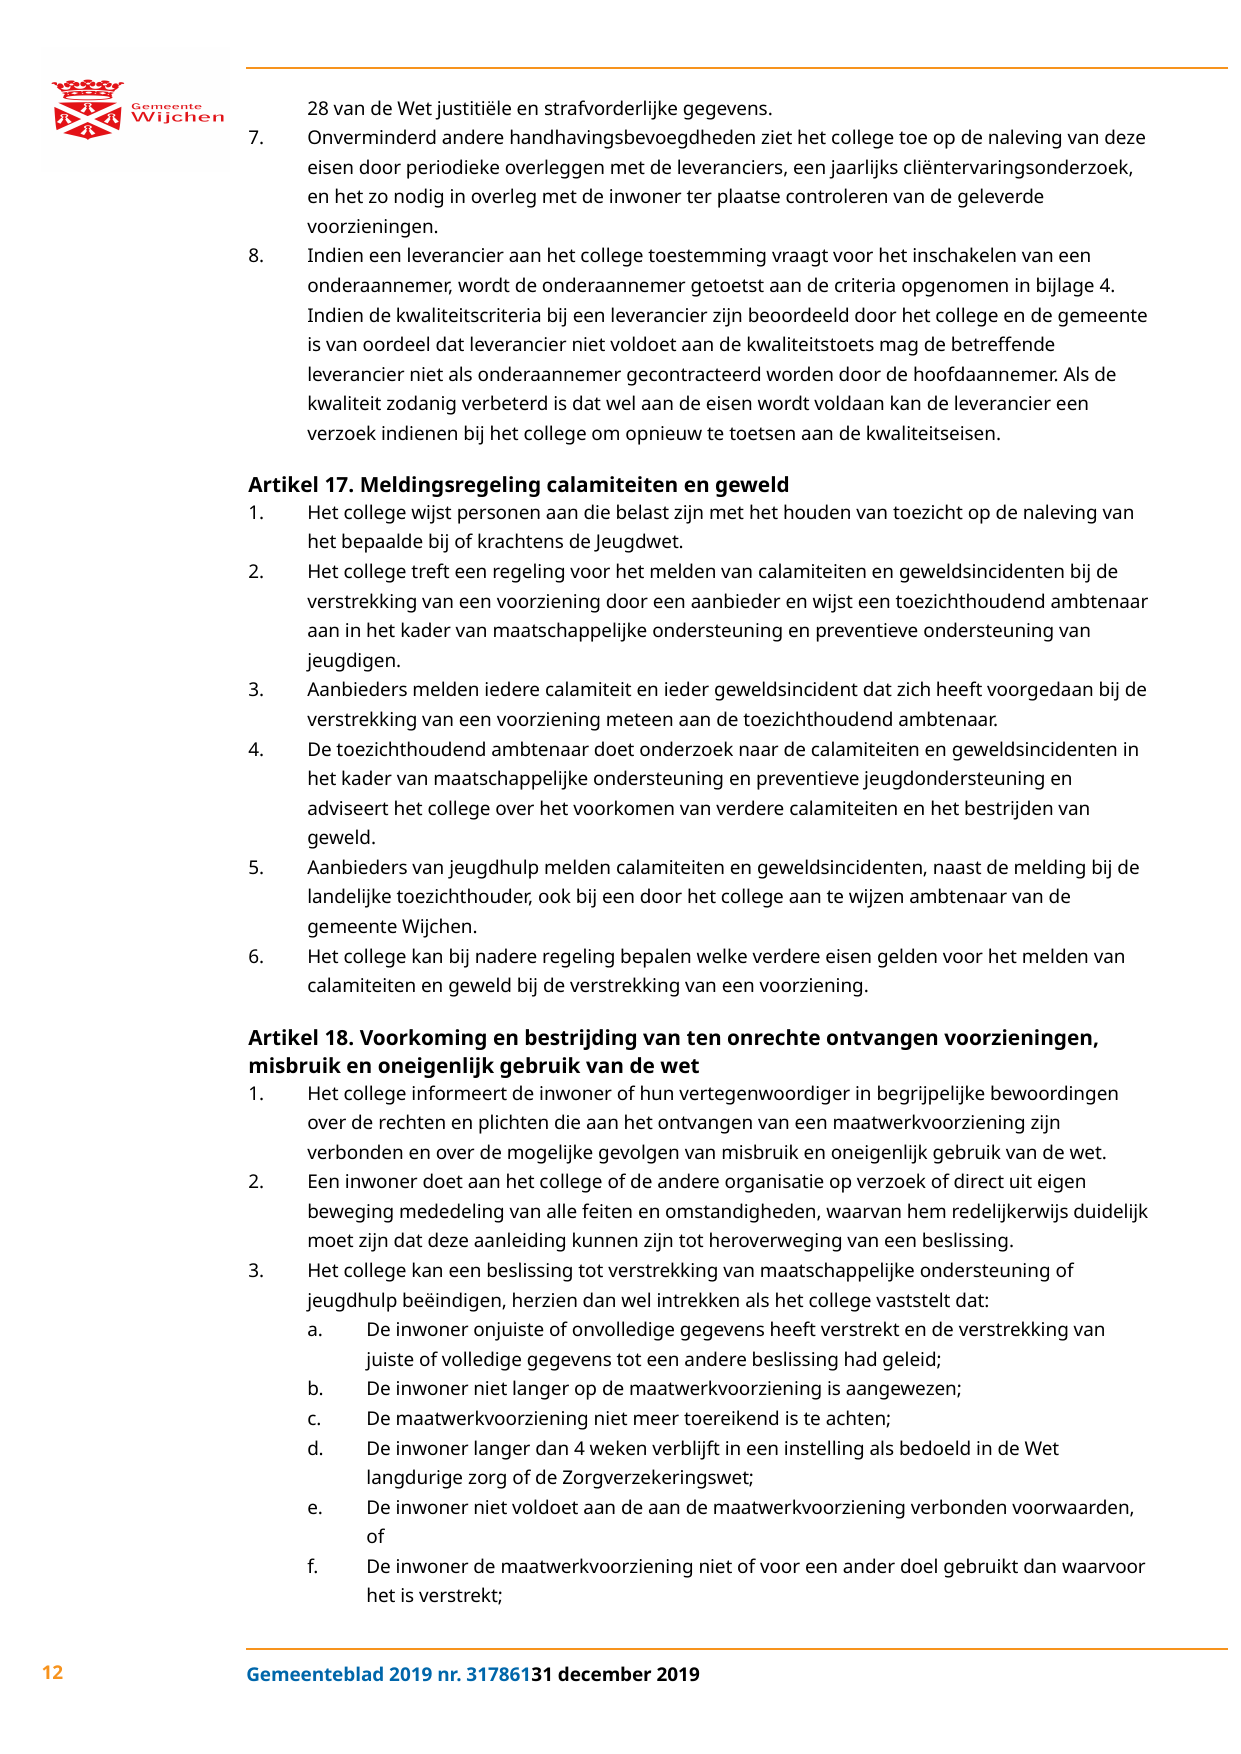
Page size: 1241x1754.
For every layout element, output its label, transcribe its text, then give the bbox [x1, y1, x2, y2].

list De toezichthoudend ambtenaar doet onderzoek naar de calamiteiten en geweldsincidenten in het kader van maatschappelijke ondersteuning en preventieve jeugdondersteuning en adviseert het college over het voorkomen van verdere calamiteiten en het bestrijden van geweld. [248, 736, 1152, 850]
list De inwoner niet voldoet aan de aan de maatwerkvoorziening verbonden voorwaarden, of [307, 1494, 1152, 1549]
list Aanbieders melden iedere calamiteit en ieder geweldsincident dat zich heeft voorgedaan bij de verstrekking van een voorziening meteen aan de toezichthoudend ambtenaar. [248, 677, 1152, 732]
list Het college kan een beslissing tot verstrekking van maatschappelijke ondersteuning of jeugdhulp beëindigen, herzien dan wel intrekken als het college vaststelt dat: [248, 1257, 1152, 1312]
list De inwoner de maatwerkvoorziening niet of voor een ander doel gebruikt dan waarvoor het is verstrekt; [307, 1553, 1152, 1608]
list Het college treft een regeling voor het melden van calamiteiten en geweldsincidenten bij de verstrekking van een voorziening door een aanbieder en wijst een toezichthoudend ambtenaar aan in het kader van maatschappelijke ondersteuning en preventieve ondersteuning van jeugdigen. [248, 558, 1152, 673]
list De maatwerkvoorziening niet meer toereikend is te achten; [307, 1405, 1152, 1431]
list De inwoner langer dan 4 weken verblijft in een instelling als bedoeld in de Wet langdurige zorg of de Zorgverzekeringswet; [307, 1435, 1152, 1490]
list Indien een leverancier aan het college toestemming vraagt voor het inschakelen van een onderaannemer, wordt de onderaannemer getoetst aan de criteria opgenomen in bijlage 4. Indien de kwaliteitscriteria bij een leverancier zijn beoordeeld door het college en de gemeente is van oordeel dat leverancier niet voldoet aan de kwaliteitstoets mag de betreffende leverancier niet als onderaannemer gecontracteerd worden door de hoofdaannemer. Als de kwaliteit zodanig verbeterd is dat wel aan de eisen wordt voldaan kan de leverancier een verzoek indienen bij het college om opnieuw te toetsen aan de kwaliteitseisen. [248, 243, 1152, 446]
list Een inwoner doet aan het college of de andere organisatie op verzoek of direct uit eigen beweging mededeling van alle feiten en omstandigheden, waarvan hem redelijkerwijs duidelijk moet zijn dat deze aanleiding kunnen zijn tot heroverweging van een beslissing. [248, 1168, 1152, 1253]
text Artikel 18. Voorkoming en bestrijding van ten onrechte ontvangen voorzieningen, misbruik en oneigenlijk gebruik van de wet [248, 1023, 1152, 1080]
list 28 van de Wet justitiële en strafvorderlijke gegevens. [248, 95, 1152, 121]
text Artikel 17. Meldingsregeling calamiteiten en geweld [248, 471, 1152, 499]
list Het college kan bij nadere regeling bepalen welke verdere eisen gelden voor het melden van calamiteiten en geweld bij de verstrekking van een voorziening. [248, 943, 1152, 998]
picture [41, 47, 231, 172]
list De inwoner onjuiste of onvolledige gegevens heeft verstrekt en de verstrekking van juiste of volledige gegevens tot een andere beslissing had geleid; [307, 1316, 1152, 1372]
list Onverminderd andere handhavingsbevoegdheden ziet het college toe op de naleving van deze eisen door periodieke overleggen met de leveranciers, een jaarlijks cliëntervaringsonderzoek, en het zo nodig in overleg met de inwoner ter plaatse controleren van de geleverde voorzieningen. [248, 124, 1152, 239]
list De inwoner niet langer op de maatwerkvoorziening is aangewezen; [307, 1376, 1152, 1401]
list Het college informeert de inwoner of hun vertegenwoordiger in begrijpelijke bewoordingen over de rechten en plichten die aan het ontvangen van een maatwerkvoorziening zijn verbonden en over de mogelijke gevolgen van misbruik en oneigenlijk gebruik van de wet. [248, 1080, 1152, 1164]
list Aanbieders van jeugdhulp melden calamiteiten en geweldsincidenten, naast de melding bij de landelijke toezichthouder, ook bij een door het college aan te wijzen ambtenaar van de gemeente Wijchen. [248, 854, 1152, 939]
list Het college wijst personen aan die belast zijn met het houden van toezicht op de naleving van het bepaalde bij of krachtens de Jeugdwet. [248, 499, 1152, 554]
